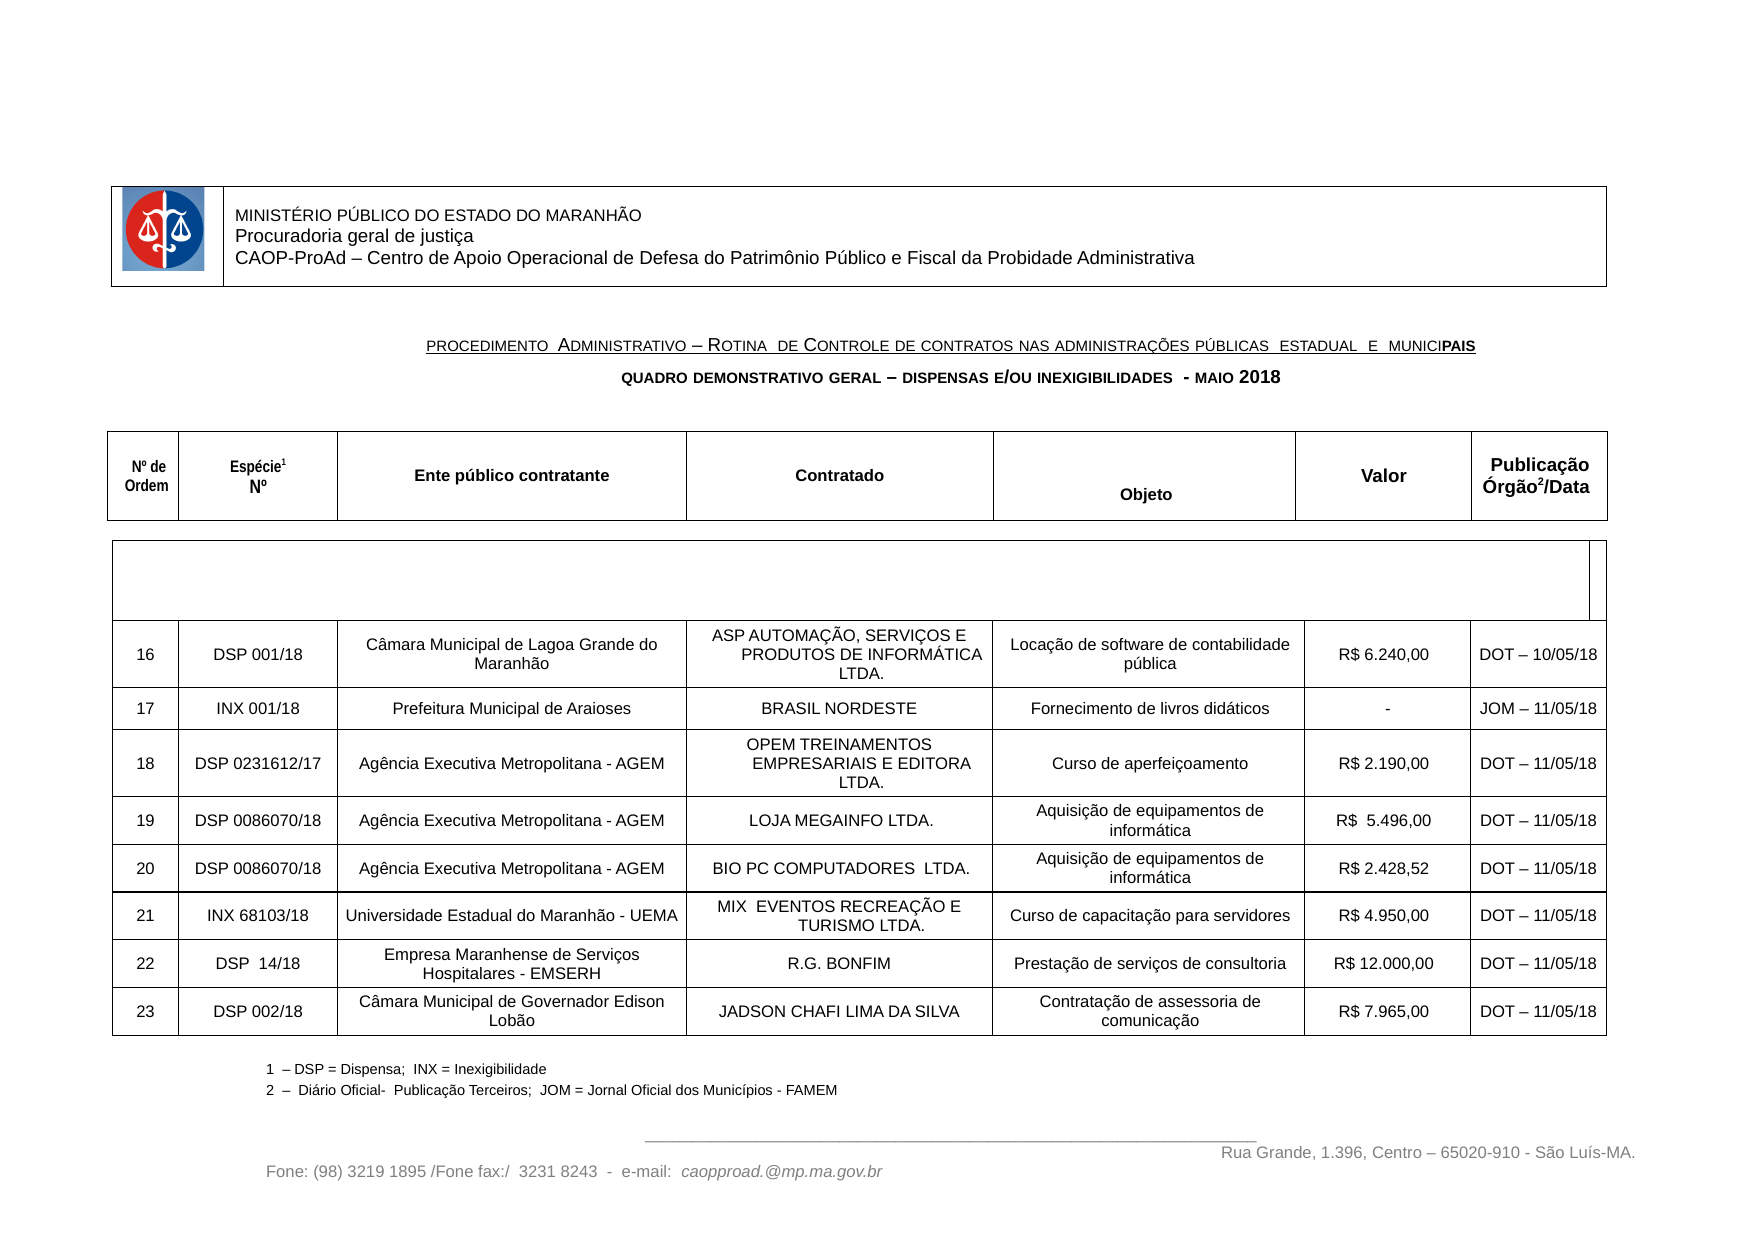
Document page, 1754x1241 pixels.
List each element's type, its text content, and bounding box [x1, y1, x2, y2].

table_cell Universidade Estadual do Maranhão - UEMA [338, 893, 686, 939]
table_cell DSP 0231612/17 [179, 730, 337, 796]
table_header [1590, 541, 1606, 620]
table_cell 17 [113, 688, 178, 729]
table_cell DOT – 11/05/18 [1471, 940, 1606, 987]
table_cell 20 [113, 845, 178, 891]
table_cell JOM – 11/05/18 [1471, 688, 1606, 729]
table_cell DOT – 11/05/18 [1471, 797, 1606, 844]
table_cell Agência Executiva Metropolitana - AGEM [338, 797, 686, 844]
table_cell R$ 4.950,00 [1305, 893, 1470, 939]
table_cell BIO PC COMPUTADORES LTDA. [687, 845, 992, 891]
table_cell 22 [113, 940, 178, 987]
table_cell ASP AUTOMAÇÃO, SERVIÇOS E PRODUTOS DE INFORMÁTICA LTDA. [687, 621, 992, 687]
table_cell DSP 0086070/18 [179, 797, 337, 844]
table_cell 18 [113, 730, 178, 796]
table_cell MIX EVENTOS RECREAÇÃO E TURISMO LTDA. [687, 893, 992, 939]
table_cell Câmara Municipal de Governador Edison Lobão [338, 988, 686, 1034]
table_cell R$ 12.000,00 [1305, 940, 1470, 987]
table_cell 23 [113, 988, 178, 1034]
table_cell DSP 0086070/18 [179, 845, 337, 891]
table_cell 21 [113, 893, 178, 939]
table_cell Câmara Municipal de Lagoa Grande do Maranhão [338, 621, 686, 687]
table_cell DSP 002/18 [179, 988, 337, 1034]
table_cell Curso de capacitação para servidores [993, 893, 1304, 939]
table_cell R$ 2.190,00 [1305, 730, 1470, 796]
table_cell DOT – 10/05/18 [1471, 621, 1606, 687]
table_cell DOT – 11/05/18 [1471, 988, 1606, 1034]
table_cell JADSON CHAFI LIMA DA SILVA [687, 988, 992, 1034]
table_cell DOT – 11/05/18 [1471, 845, 1606, 891]
table_cell DSP 001/18 [179, 621, 337, 687]
table_cell OPEM TREINAMENTOS EMPRESARIAIS E EDITORA LTDA. [687, 730, 992, 796]
picture [122, 187, 205, 271]
table_cell Curso de aperfeiçoamento [993, 730, 1304, 796]
table_cell DSP 14/18 [179, 940, 337, 987]
table_cell Prestação de serviços de consultoria [993, 940, 1304, 987]
table_cell BRASIL NORDESTE [687, 688, 992, 729]
table_cell R$ 5.496,00 [1305, 797, 1470, 844]
table_cell Agência Executiva Metropolitana - AGEM [338, 845, 686, 891]
table_cell Aquisição de equipamentos de informática [993, 797, 1304, 844]
table_cell DOT – 11/05/18 [1471, 730, 1606, 796]
table_cell 16 [113, 621, 178, 687]
table_cell Fornecimento de livros didáticos [993, 688, 1304, 729]
table_header [113, 541, 1589, 620]
table_cell DOT – 11/05/18 [1471, 893, 1606, 939]
table_cell Locação de software de contabilidade pública [993, 621, 1304, 687]
table_cell Prefeitura Municipal de Araioses [338, 688, 686, 729]
table_cell 19 [113, 797, 178, 844]
table_cell INX 001/18 [179, 688, 337, 729]
table_cell INX 68103/18 [179, 893, 337, 939]
table_cell R$ 6.240,00 [1305, 621, 1470, 687]
table_cell R$ 7.965,00 [1305, 988, 1470, 1034]
table_cell LOJA MEGAINFO LTDA. [687, 797, 992, 844]
table_cell Aquisição de equipamentos de informática [993, 845, 1304, 891]
table_cell Empresa Maranhense de Serviços Hospitalares - EMSERH [338, 940, 686, 987]
table_cell R$ 2.428,52 [1305, 845, 1470, 891]
table_cell - [1305, 688, 1470, 729]
table_cell R.G. BONFIM [687, 940, 992, 987]
table_cell Agência Executiva Metropolitana - AGEM [338, 730, 686, 796]
table_cell Contratação de assessoria de comunicação [993, 988, 1304, 1034]
